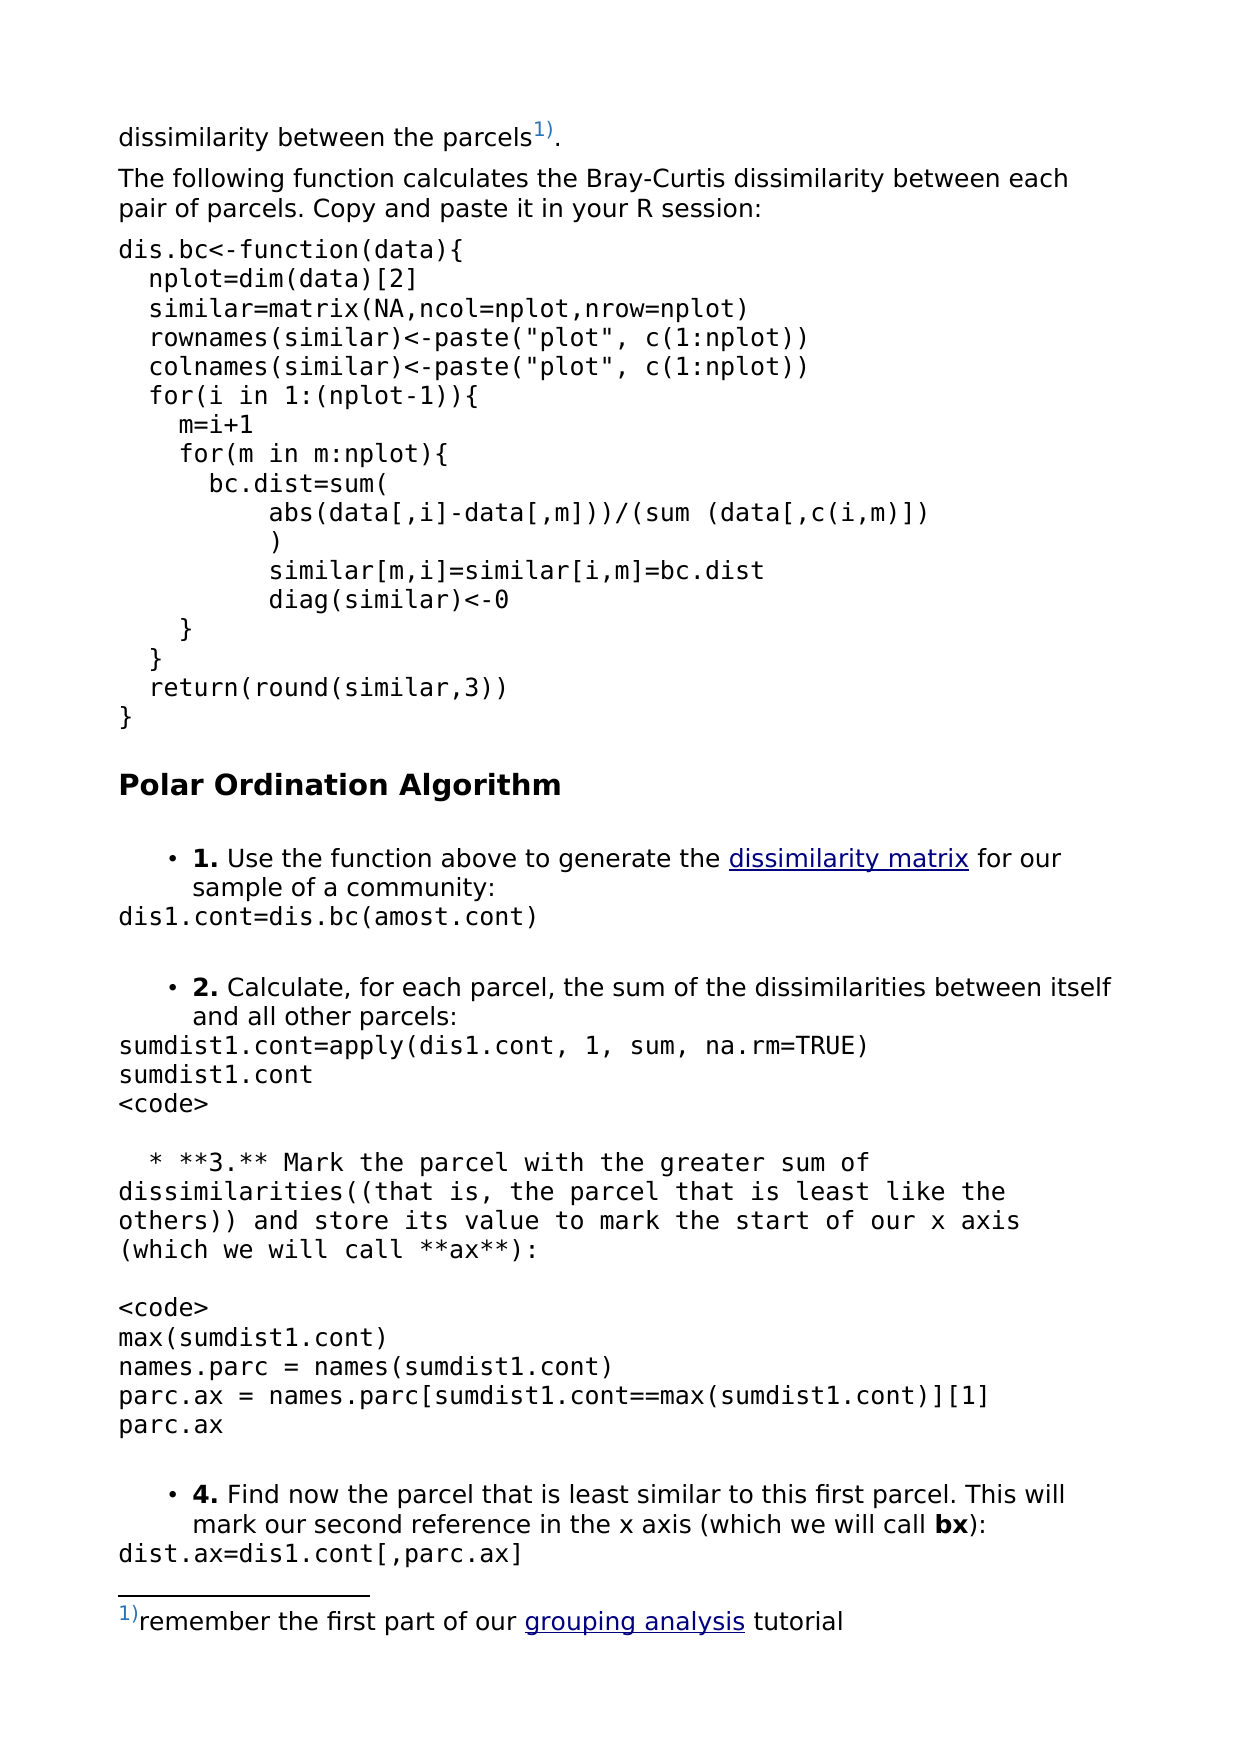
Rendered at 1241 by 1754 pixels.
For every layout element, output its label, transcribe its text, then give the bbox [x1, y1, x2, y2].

list 4. Find now the parcel that is least similar to this first parcel. This will mark our second reference in the x axis (which we will call bx): [177, 1481, 1122, 1539]
text The following function calculates the Bray-Curtis dissimilarity between each pair of parcels. Copy and paste it in your R session: [118, 165, 1122, 223]
list 2. Calculate, for each parcel, the sum of the dissimilarities between itself and all other parcels: [177, 973, 1122, 1031]
list 1. Use the function above to generate the dissimilarity matrix for our sample of a community: [177, 844, 1122, 902]
subtitle Polar Ordination Algorithm [118, 768, 1122, 802]
text dis.bc<-function(data){ nplot=dim(data)[2] similar=matrix(NA,ncol=nplot,nrow=nplot) rownames(similar)<-paste("plot", c(1:nplot)) colnames(similar)<-paste("plot", c(1:nplot)) for(i in 1:(nplot-1)){ m=i+1 for(m in m:nplot){ bc.dist=sum( abs(data[,i]-data[,m]))/(sum (data[,c(i,m)]) ) similar[m,i]=similar[i,m]=bc.dist diag(similar)<-0 } } return(round(similar,3)) } [118, 236, 1122, 731]
text dissimilarity between the parcels. [118, 118, 1122, 152]
text dis1.cont=dis.bc(amost.cont) [118, 902, 1122, 932]
text sumdist1.cont=apply(dis1.cont, 1, sum, na.rm=TRUE) sumdist1.cont <code> * **3.** Mark the parcel with the greater sum of dissimilarities((that is, the parcel that is least like the others)) and store its value to mark the start of our x axis (which we will call **ax**): <code> max(sumdist1.cont) names.parc = names(sumdist1.cont) parc.ax = names.parc[sumdist1.cont==max(sumdist1.cont)][1] parc.ax [118, 1031, 1122, 1439]
text dist.ax=dis1.cont[,parc.ax] [118, 1539, 1122, 1568]
text remember the first part of our grouping analysis tutorial [118, 1602, 1122, 1636]
